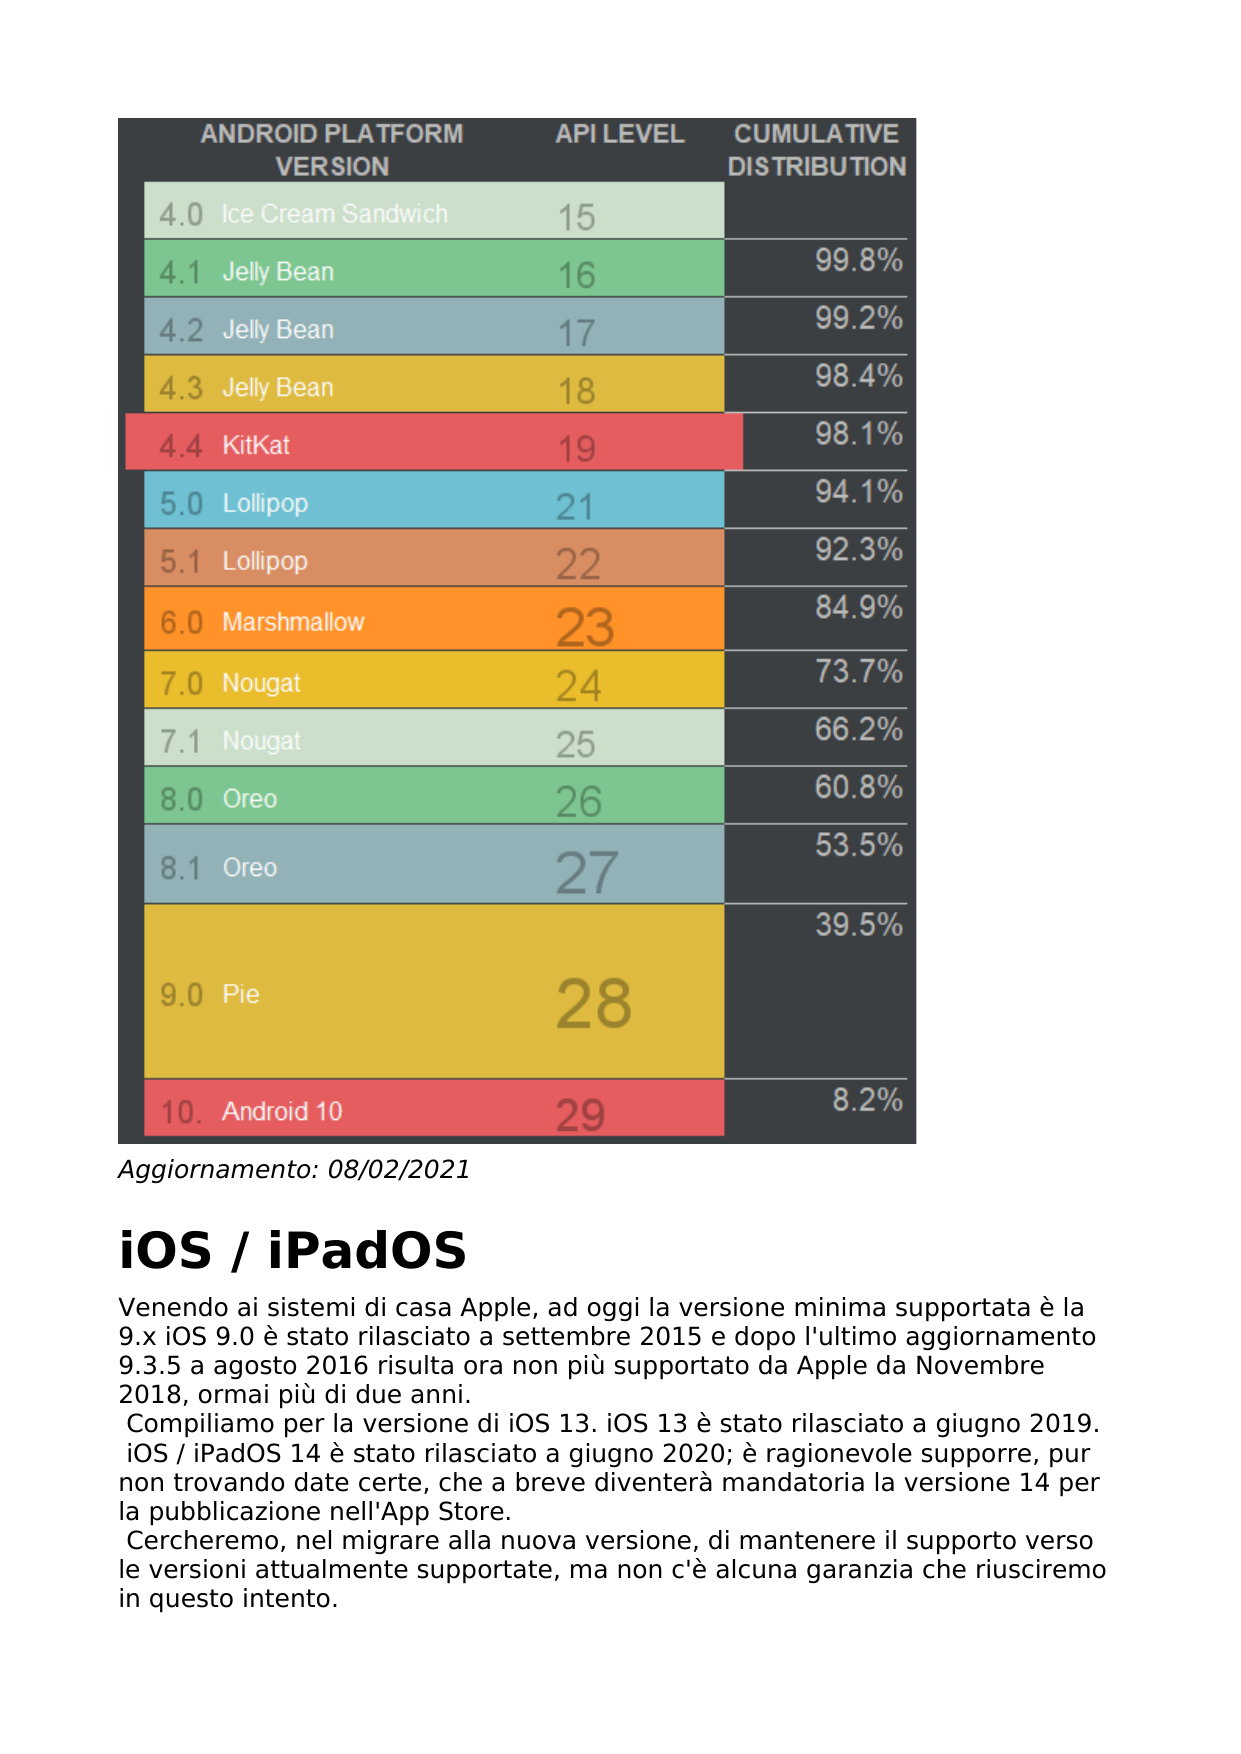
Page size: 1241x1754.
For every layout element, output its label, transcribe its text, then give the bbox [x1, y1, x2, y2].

text Aggiornamento: 08/02/2021 [118, 1156, 1122, 1185]
text Venendo ai sistemi di casa Apple, ad oggi la versione minima supportata è la 9.x iOS 9.0 è stato rilasciato a settembre 2015 e dopo l'ultimo aggiornamento 9.3.5 a agosto 2016 risulta ora non più supportato da Apple da Novembre 2018, ormai più di due anni. Compiliamo per la versione di iOS 13. iOS 13 è stato rilasciato a giugno 2019. iOS / iPadOS 14 è stato rilasciato a giugno 2020; è ragionevole supporre, pur non trovando date certe, che a breve diventerà mandatoria la versione 14 per la pubblicazione nell'App Store. Cercheremo, nel migrare alla nuova versione, di mantenere il supporto verso le versioni attualmente supportate, ma non c'è alcuna garanzia che riusciremo in questo intento. [118, 1293, 1122, 1614]
picture [118, 118, 917, 1144]
subtitle iOS / iPadOS [118, 1222, 1122, 1281]
